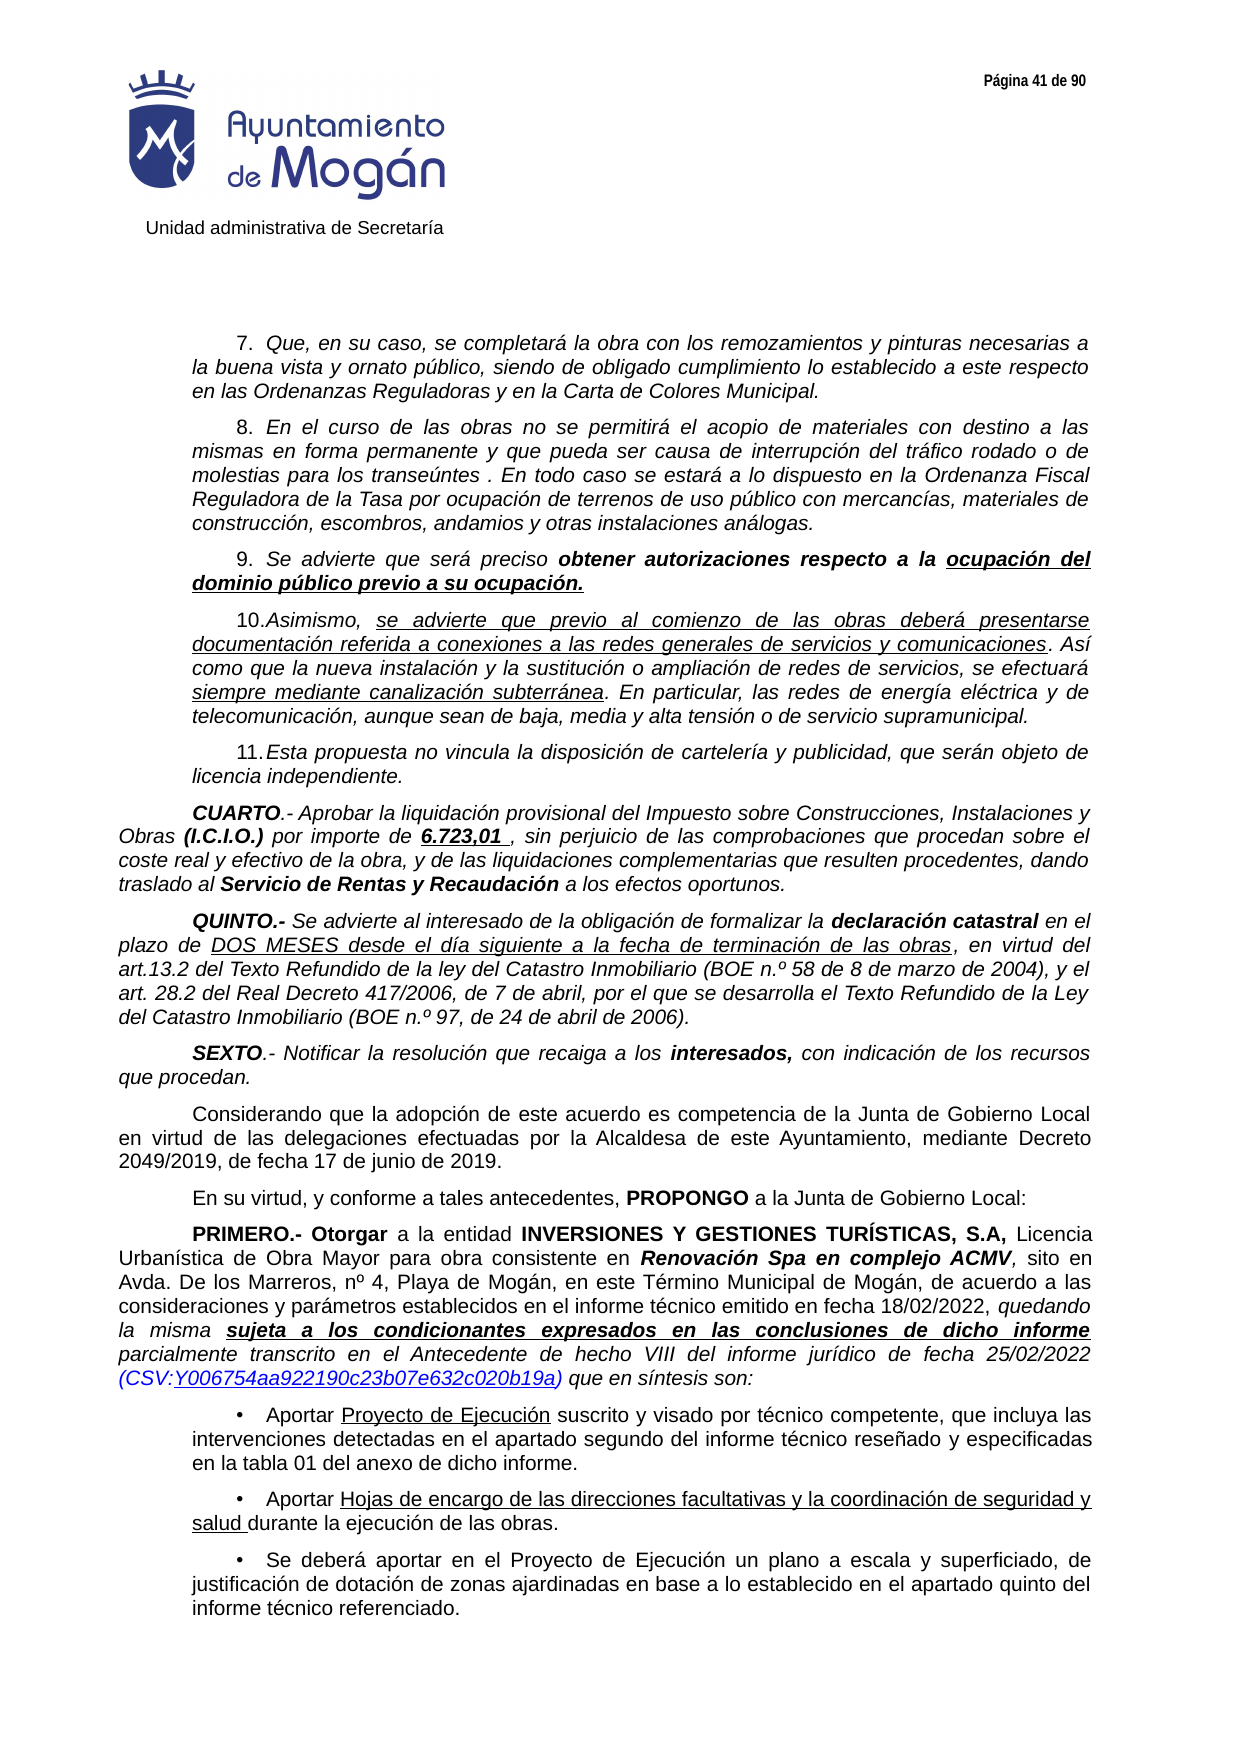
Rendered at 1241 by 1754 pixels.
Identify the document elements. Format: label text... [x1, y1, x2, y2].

list Esta propuesta no vincula la disposición de cartelería y publicidad, que serán objeto de licencia independiente. [162, 740, 1092, 788]
text QUINTO.- Se advierte al interesado de la obligación de formalizar la declaración catastral en el plazo de DOS MESES desde el día siguiente a la fecha de terminación de las obras, en virtud del art.13.2 del Texto Refundido de la ley del Catastro Inmobiliario (BOE n.º 58 de 8 de marzo de 2004), y el art. 28.2 del Real Decreto 417/2006, de 7 de abril, por el que se desarrolla el Texto Refundido de la Ley del Catastro Inmobiliario (BOE n.º 97, de 24 de abril de 2006). [118, 909, 1092, 1028]
list En el curso de las obras no se permitirá el acopio de materiales con destino a las mismas en forma permanente y que pueda ser causa de interrupción del tráfico rodado o de molestias para los transeúntes . En todo caso se estará a lo dispuesto en la Ordenanza Fiscal Reguladora de la Tasa por ocupación de terrenos de uso público con mercancías, materiales de construcción, escombros, andamios y otras instalaciones análogas. [162, 415, 1092, 535]
text Considerando que la adopción de este acuerdo es competencia de la Junta de Gobierno Local en virtud de las delegaciones efectuadas por la Alcaldesa de este Ayuntamiento, mediante Decreto 2049/2019, de fecha 17 de junio de 2019. [118, 1101, 1092, 1173]
text En su virtud, y conforme a tales antecedentes, PROPONGO a la Junta de Gobierno Local: [118, 1186, 1092, 1210]
text PRIMERO.- Otorgar a la entidad INVERSIONES Y GESTIONES TURÍSTICAS, S.A, Licencia Urbanística de Obra Mayor para obra consistente en Renovación Spa en complejo ACMV, sito en Avda. De los Marreros, nº 4, Playa de Mogán, en este Término Municipal de Mogán, de acuerdo a las consideraciones y parámetros establecidos en el informe técnico emitido en fecha 18/02/2022, quedando la misma sujeta a los condicionantes expresados en las conclusiones de dicho informe parcialmente transcrito en el Antecedente de hecho VIII del informe jurídico de fecha 25/02/2022 (CSV:Y006754aa922190c23b07e632c020b19a) que en síntesis son: [118, 1222, 1092, 1390]
list Aportar Hojas de encargo de las direcciones facultativas y la coordinación de seguridad y salud durante la ejecución de las obras. [162, 1487, 1092, 1535]
list Que, en su caso, se completará la obra con los remozamientos y pinturas necesarias a la buena vista y ornato público, siendo de obligado cumplimiento lo establecido a este respecto en las Ordenanzas Reguladoras y en la Carta de Colores Municipal. [162, 331, 1092, 402]
list Se advierte que será preciso obtener autorizaciones respecto a la ocupación del dominio público previo a su ocupación. [162, 547, 1092, 595]
list Aportar Proyecto de Ejecución suscrito y visado por técnico competente, que incluya las intervenciones detectadas en el apartado segundo del informe técnico reseñado y especificadas en la tabla 01 del anexo de dicho informe. [162, 1402, 1092, 1474]
text SEXTO.- Notificar la resolución que recaiga a los interesados, con indicación de los recursos que procedan. [118, 1041, 1092, 1089]
text CUARTO.- Aprobar la liquidación provisional del Impuesto sobre Construcciones, Instalaciones y Obras (I.C.I.O.) por importe de 6.723,01 , sin perjuicio de las comprobaciones que procedan sobre el coste real y efectivo de la obra, y de las liquidaciones complementarias que resulten procedentes, dando traslado al Servicio de Rentas y Recaudación a los efectos oportunos. [118, 800, 1092, 896]
list Asimismo, se advierte que previo al comienzo de las obras deberá presentarse documentación referida a conexiones a las redes generales de servicios y comunicaciones. Así como que la nueva instalación y la sustitución o ampliación de redes de servicios, se efectuará siempre mediante canalización subterránea. En particular, las redes de energía eléctrica y de telecomunicación, aunque sean de baja, media y alta tensión o de servicio supramunicipal. [162, 608, 1092, 727]
list Se deberá aportar en el Proyecto de Ejecución un plano a escala y superficiado, de justificación de dotación de zonas ajardinadas en base a lo establecido en el apartado quinto del informe técnico referenciado. [162, 1547, 1092, 1619]
picture [128, 70, 445, 206]
